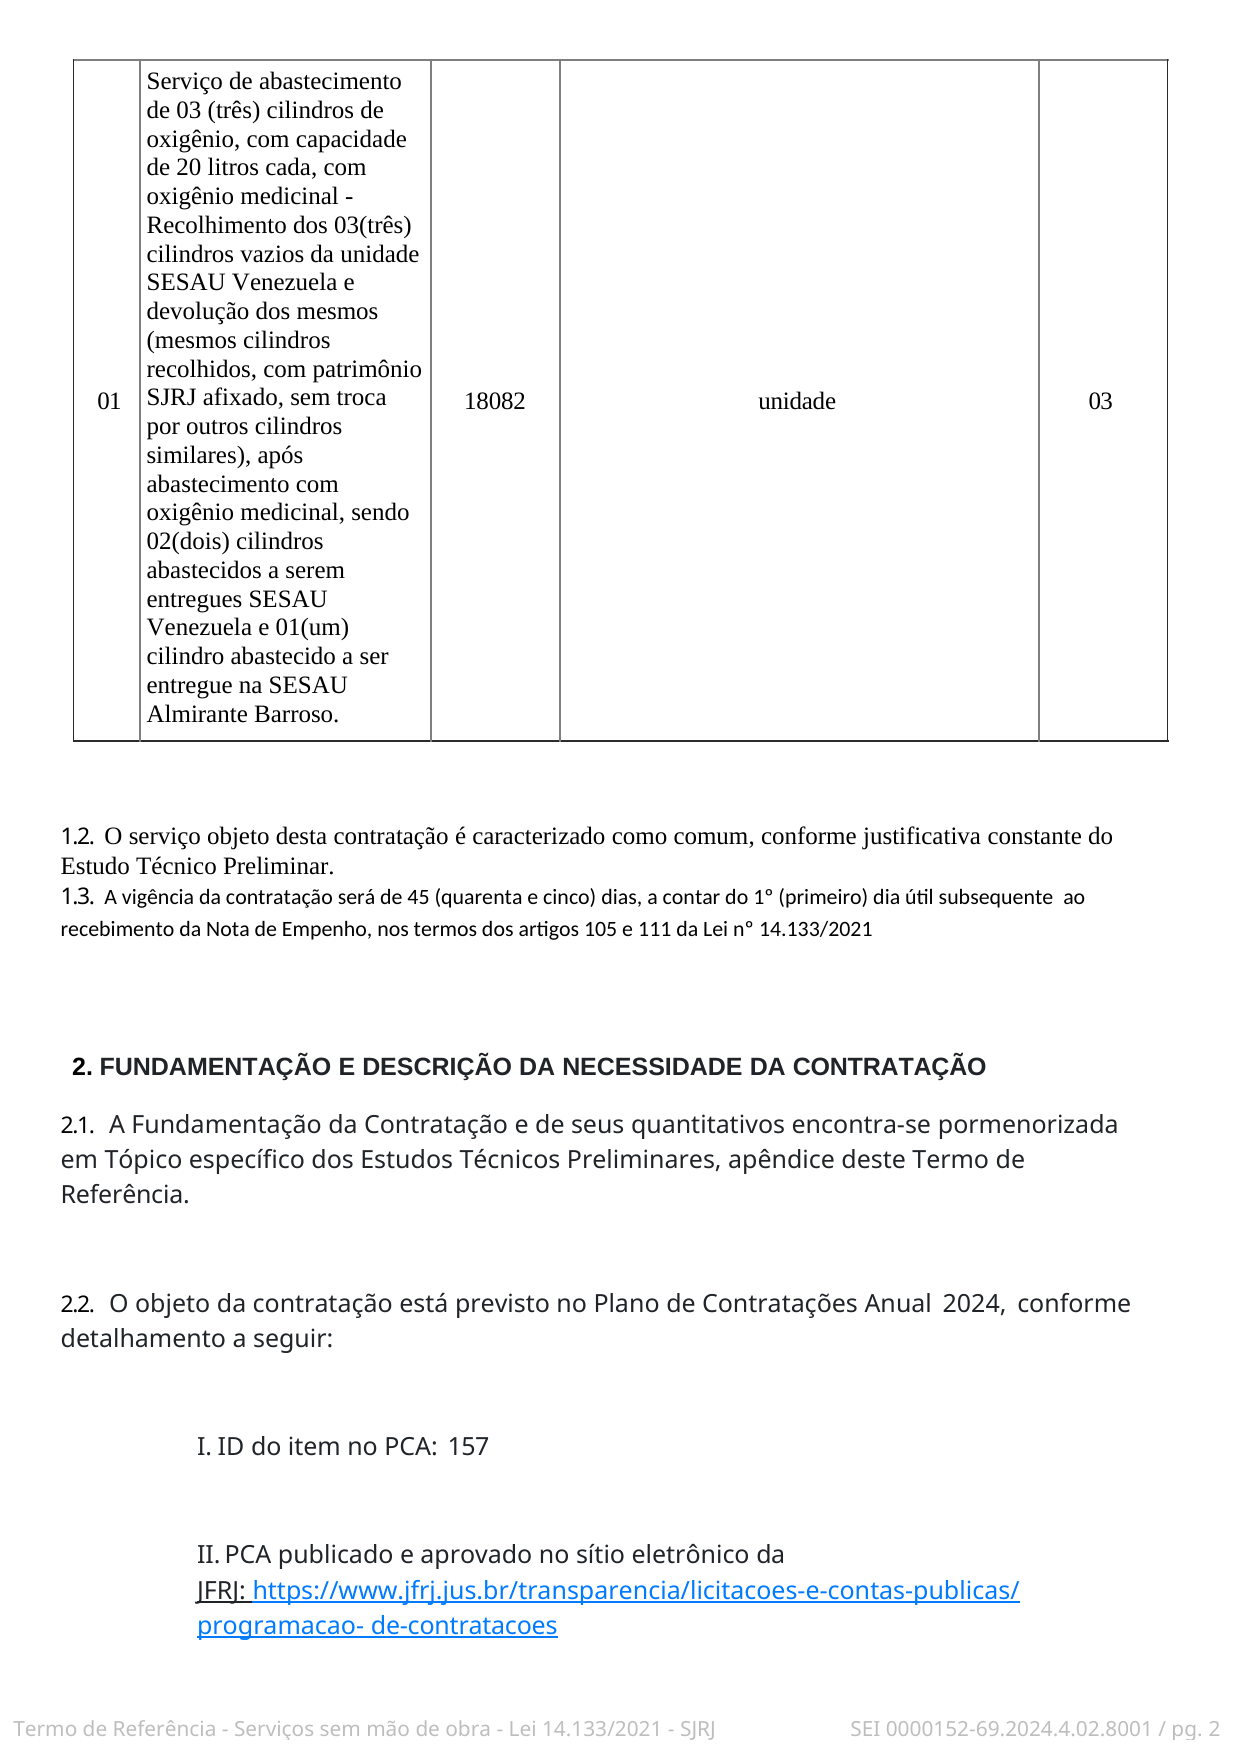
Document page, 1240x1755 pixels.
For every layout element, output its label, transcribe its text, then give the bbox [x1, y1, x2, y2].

table_header 03 [1040, 61, 1167, 740]
list PCA publicado e aprovado no sítio eletrônico da [197, 1537, 1179, 1571]
list A Fundamentação da Contratação e de seus quantitativos encontra-se pormenorizada em Tópico específico dos Estudos Técnicos Preliminares, apêndice deste Termo de Referência. [60, 1107, 1140, 1211]
table_header unidade [561, 61, 1038, 740]
table_header 01 [74, 61, 139, 740]
list A vigência da contratação será de 45 (quarenta e cinco) dias, a contar do 1º (primeiro) dia útil subsequente ao recebimento da Nota de Empenho, nos termos dos artigos 105 e 111 da Lei nº 14.133/2021 [60, 880, 1154, 942]
text JFRJ: https://www.jfrj.jus.br/transparencia/licitacoes-e-contas-publicas/programacao- de-contratacoes [197, 1572, 1135, 1642]
list O serviço objeto desta contratação é caracterizado como comum, conforme justificativa constante do Estudo Técnico Preliminar. [60, 820, 1156, 880]
list FUNDAMENTAÇÃO E DESCRIÇÃO DA NECESSIDADE DA CONTRATAÇÃO [72, 1052, 1179, 1081]
list ID do item no PCA: 157 [197, 1429, 1179, 1463]
table_header 18082 [432, 61, 559, 740]
table_header Serviço de abastecimento de 03 (três) cilindros de oxigênio, com capacidade de 20 litros cada, com oxigênio medicinal - Recolhimento dos 03(três) cilindros vazios da unidade SESAU Venezuela e devolução dos mesmos (mesmos cilindros recolhidos, com patrimônio SJRJ afixado, sem troca por outros cilindros similares), após abastecimento com oxigênio medicinal, sendo 02(dois) cilindros abastecidos a serem entregues SESAU Venezuela e 01(um) cilindro abastecido a ser entregue na SESAU Almirante Barroso. [141, 61, 430, 740]
list O objeto da contratação está previsto no Plano de Contratações Anual 2024, conforme detalhamento a seguir: [60, 1285, 1158, 1354]
